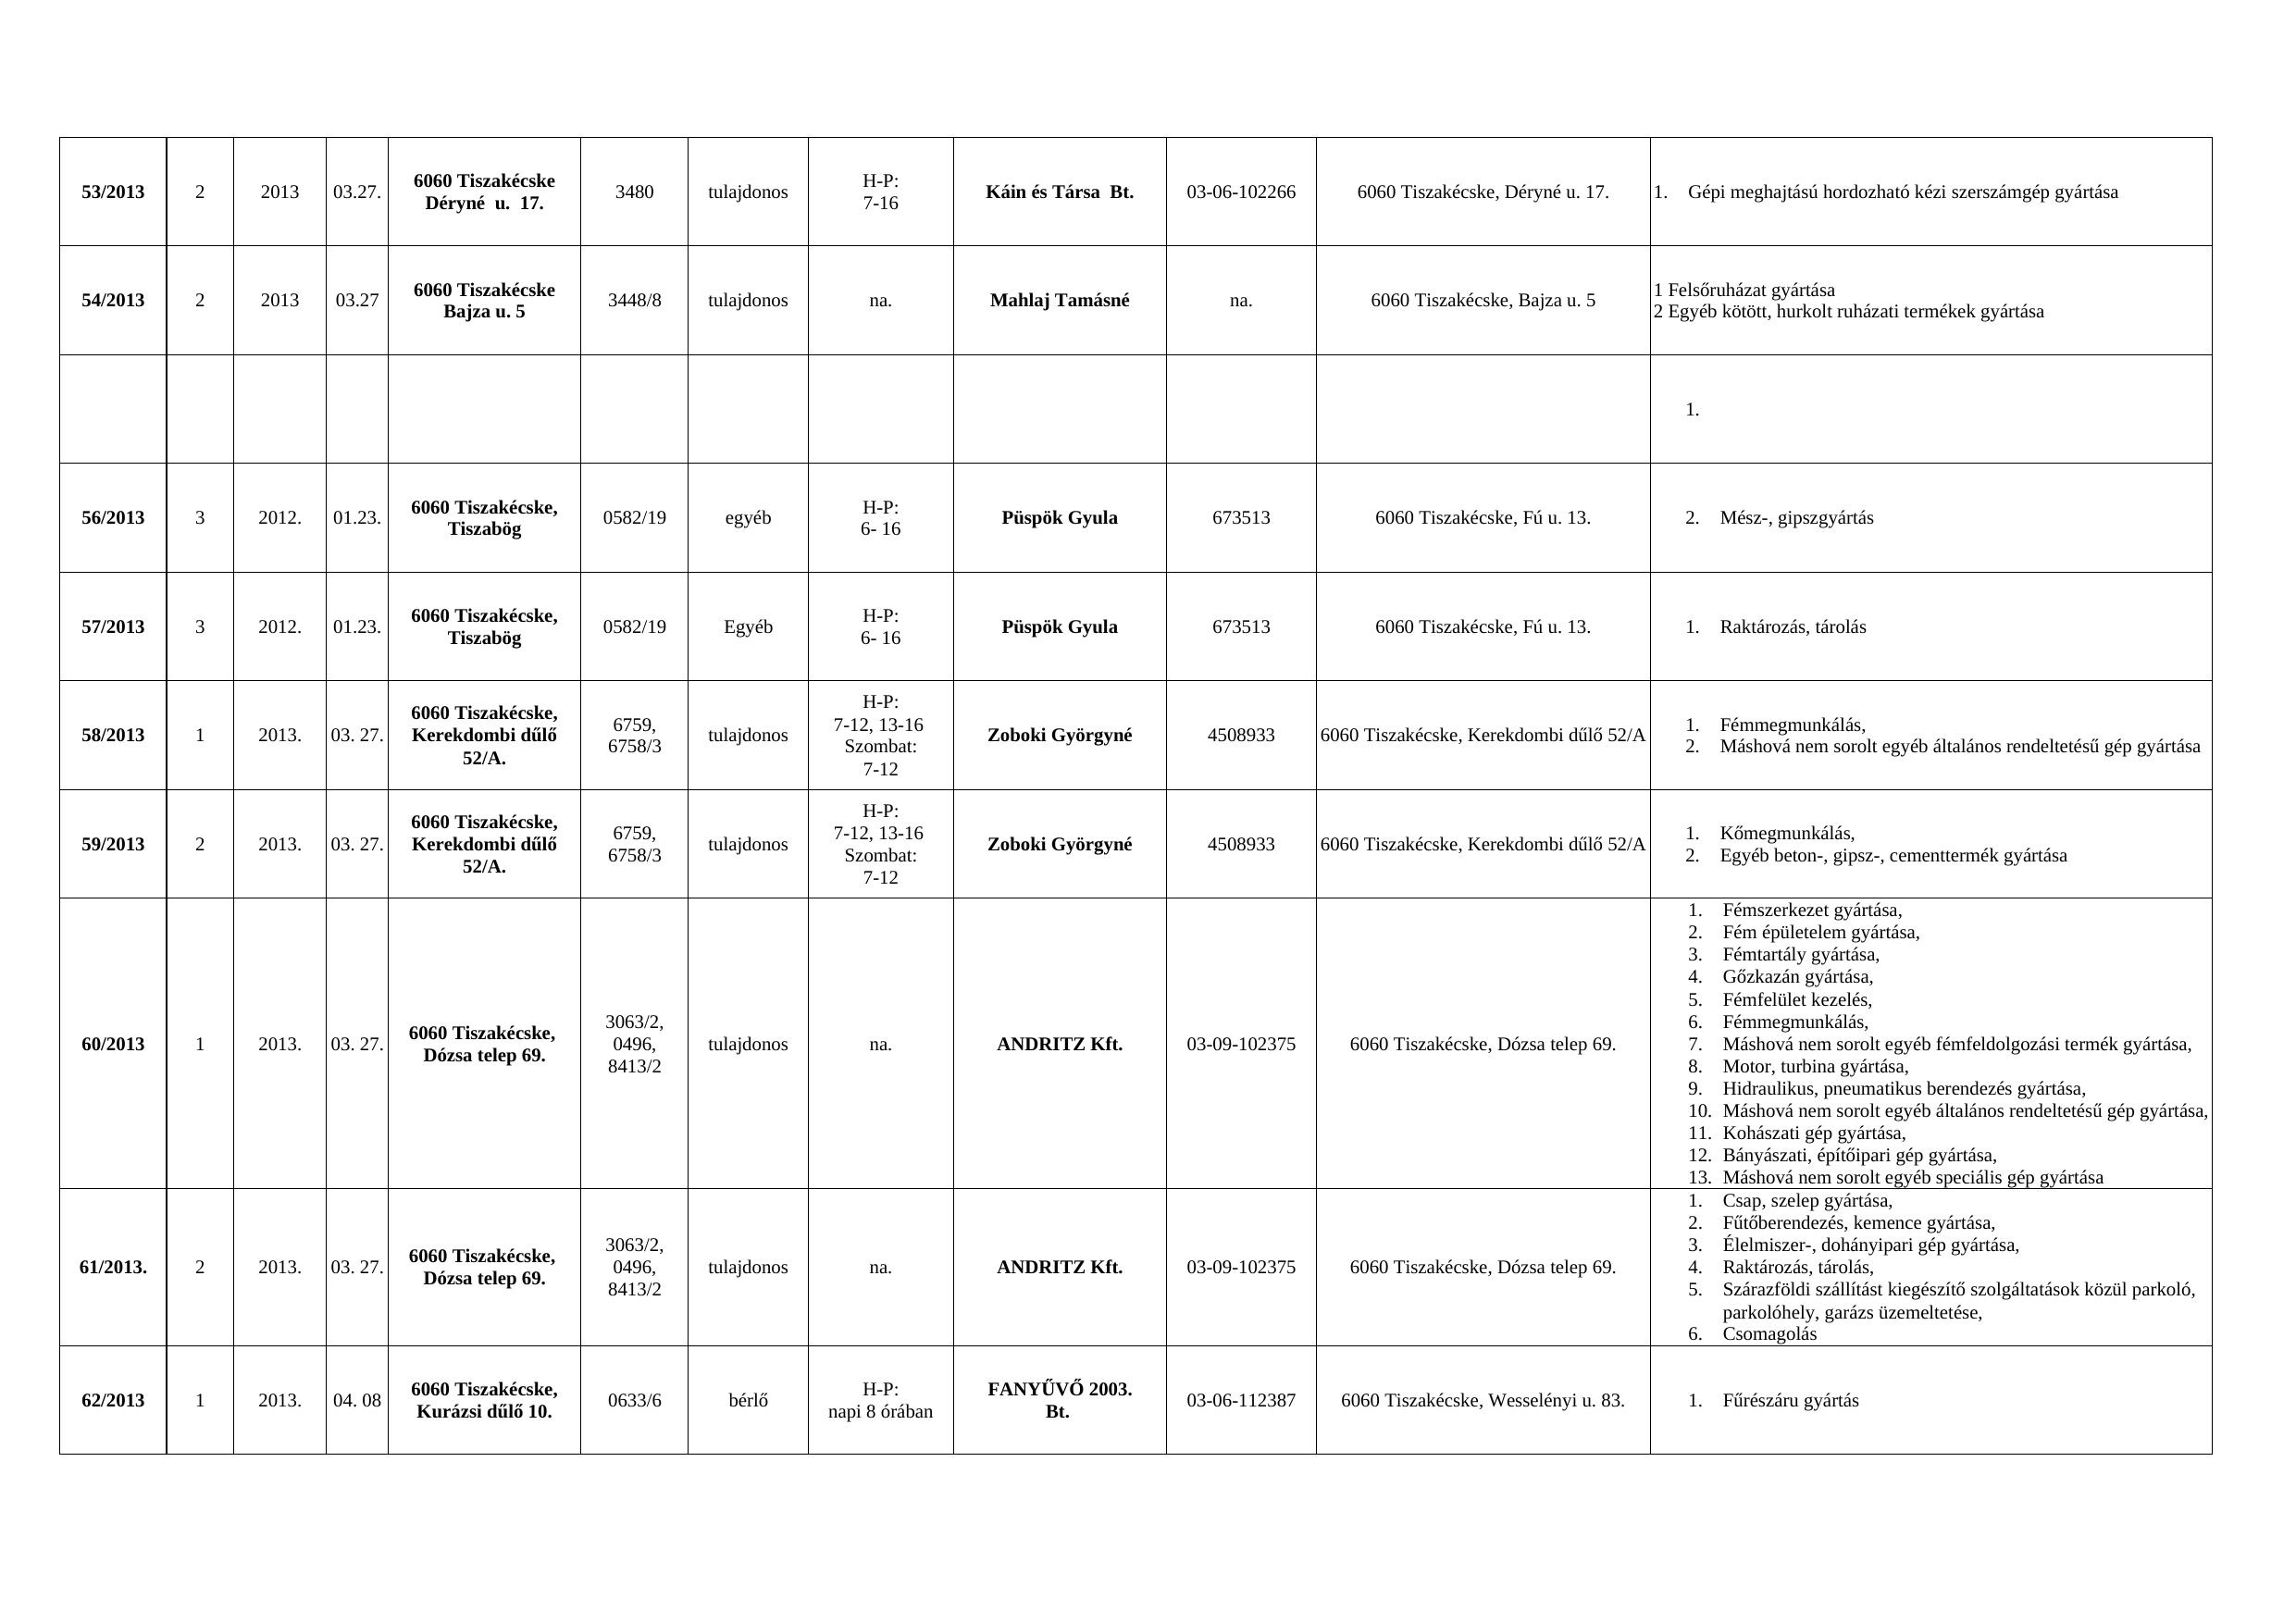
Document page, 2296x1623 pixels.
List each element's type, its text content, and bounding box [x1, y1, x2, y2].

table_cell 673513 [1167, 573, 1316, 680]
table_cell 3 [168, 573, 233, 680]
table_cell [809, 355, 953, 463]
table_cell 2 [168, 138, 233, 245]
table_cell Káin és Társa Bt. [954, 138, 1166, 245]
table_cell 03-06-102266 [1167, 138, 1316, 245]
table_cell [2213, 245, 2295, 354]
table_cell [2213, 680, 2295, 789]
table_cell 2012. [234, 464, 326, 572]
table_cell 2013. [234, 1189, 326, 1344]
table_cell [2213, 898, 2295, 1188]
table_cell na. [809, 898, 953, 1188]
table_cell [2213, 137, 2295, 245]
table_cell 3448/8 [581, 246, 688, 354]
table_cell Fűrészáru gyártás [1651, 1346, 2212, 1454]
table_cell [1651, 355, 2212, 463]
table_cell Fémszerkezet gyártása, Fém épületelem gyártása, Fémtartály gyártása, Gőzkazán gyártása, Fémfelület kezelés, Fémmegmunkálás, Máshová nem sorolt egyéb fémfeldolgozási termék gyártása, Motor, turbina gyártása, Hidraulikus, pneumatikus berendezés gyártása, Máshová nem sorolt egyéb általános rendeltetésű gép gyártása, Kohászati gép gyártása, Bányászati, építőipari gép gyártása, Máshová nem sorolt egyéb speciális gép gyártása [1651, 898, 2212, 1188]
table_cell tulajdonos [689, 246, 808, 354]
table_cell 6060 Tiszakécske, Kerekdombi dűlő 52/A. [389, 681, 580, 789]
table_cell 03. 27. [327, 1189, 388, 1344]
table_cell 03-06-112387 [1167, 1346, 1316, 1454]
table_cell tulajdonos [689, 790, 808, 898]
table_cell H-P: 7-12, 13-16 Szombat: 7-12 [809, 681, 953, 789]
table_cell Csap, szelep gyártása, Fűtőberendezés, kemence gyártása, Élelmiszer-, dohányipari gép gyártása, Raktározás, tárolás, Szárazföldi szállítást kiegészítő szolgáltatások közül parkoló, parkolóhely, garázs üzemeltetése, Csomagolás [1651, 1189, 2212, 1344]
table_cell 6060 Tiszakécske, Dózsa telep 69. [1317, 1189, 1650, 1344]
table_cell 2013. [234, 681, 326, 789]
table_cell [2213, 1345, 2295, 1454]
table_cell 04. 08 [327, 1346, 388, 1454]
table_cell 0582/19 [581, 464, 688, 572]
table_cell [168, 355, 233, 463]
table_cell [2213, 463, 2295, 572]
table_cell tulajdonos [689, 1189, 808, 1344]
table_cell 6060 Tiszakécske, Déryné u. 17. [1317, 138, 1650, 245]
table_cell 6060 Tiszakécske Déryné u. 17. [389, 138, 580, 245]
table_cell 6060 Tiszakécske, Tiszabög [389, 573, 580, 680]
table_cell 673513 [1167, 464, 1316, 572]
table_cell tulajdonos [689, 138, 808, 245]
table_cell Püspök Gyula [954, 573, 1166, 680]
table_cell 1 [168, 681, 233, 789]
table_cell H-P: napi 8 órában [809, 1346, 953, 1454]
table_cell Egyéb [689, 573, 808, 680]
table_cell 6060 Tiszakécske, Kerekdombi dűlő 52/A [1317, 790, 1650, 898]
table_cell 6060 Tiszakécske, Fú u. 13. [1317, 573, 1650, 680]
table_cell 53/2013 [60, 138, 166, 245]
table_cell [581, 355, 688, 463]
table_cell Kőmegmunkálás, Egyéb beton-, gipsz-, cementtermék gyártása [1651, 790, 2212, 898]
table_cell H-P: 6- 16 [809, 573, 953, 680]
table_cell [1167, 355, 1316, 463]
table_cell 2013 [234, 138, 326, 245]
table_cell [2213, 1188, 2295, 1344]
table_cell [389, 355, 580, 463]
table_cell 3480 [581, 138, 688, 245]
table_cell bérlő [689, 1346, 808, 1454]
table_cell [689, 355, 808, 463]
table_cell 6060 Tiszakécske, Dózsa telep 69. [1317, 898, 1650, 1188]
table_cell 6060 Tiszakécske, Kurázsi dűlő 10. [389, 1346, 580, 1454]
table_cell Püspök Gyula [954, 464, 1166, 572]
table_cell 2013. [234, 898, 326, 1188]
table_cell na. [1167, 246, 1316, 354]
table_cell egyéb [689, 464, 808, 572]
table_cell tulajdonos [689, 898, 808, 1188]
table_cell 03. 27. [327, 790, 388, 898]
table_cell [327, 355, 388, 463]
table_cell ANDRITZ Kft. [954, 898, 1166, 1188]
table_cell 1 [168, 1346, 233, 1454]
table_cell [2213, 572, 2295, 680]
table_cell 01.23. [327, 573, 388, 680]
table_cell 6060 Tiszakécske, Fú u. 13. [1317, 464, 1650, 572]
table_cell 6060 Tiszakécske, Kerekdombi dűlő 52/A [1317, 681, 1650, 789]
table_cell 3063/2, 0496, 8413/2 [581, 1189, 688, 1344]
table_cell 62/2013 [60, 1346, 166, 1454]
table_cell Raktározás, tárolás [1651, 573, 2212, 680]
table_cell 57/2013 [60, 573, 166, 680]
table_cell 6759, 6758/3 [581, 681, 688, 789]
table_cell 03. 27. [327, 681, 388, 789]
table_cell 3063/2, 0496, 8413/2 [581, 898, 688, 1188]
table_cell na. [809, 1189, 953, 1344]
table_cell 3 [168, 464, 233, 572]
table_cell 4508933 [1167, 790, 1316, 898]
table_cell 61/2013. [60, 1189, 166, 1344]
table_cell 2012. [234, 573, 326, 680]
table_cell 4508933 [1167, 681, 1316, 789]
table_cell na. [809, 246, 953, 354]
table_cell tulajdonos [689, 681, 808, 789]
table_cell 2013. [234, 790, 326, 898]
table_cell [60, 355, 166, 463]
table_cell 2013 [234, 246, 326, 354]
table_cell Zoboki Györgyné [954, 681, 1166, 789]
table_cell 6060 Tiszakécske, Bajza u. 5 [1317, 246, 1650, 354]
table_cell 03.27. [327, 138, 388, 245]
table_cell 6060 Tiszakécske, Dózsa telep 69. [389, 1189, 580, 1344]
table_cell 56/2013 [60, 464, 166, 572]
table_cell 01.23. [327, 464, 388, 572]
table_cell [2213, 789, 2295, 898]
table_cell 60/2013 [60, 898, 166, 1188]
table_cell [2213, 354, 2295, 463]
table_cell 03.27 [327, 246, 388, 354]
table_cell H-P: 7-12, 13-16 Szombat: 7-12 [809, 790, 953, 898]
table_cell 58/2013 [60, 681, 166, 789]
table_cell 6060 Tiszakécske, Dózsa telep 69. [389, 898, 580, 1188]
table_cell 1 [168, 898, 233, 1188]
table_cell 0582/19 [581, 573, 688, 680]
table_cell 6060 Tiszakécske, Wesselényi u. 83. [1317, 1346, 1650, 1454]
table_cell 6060 Tiszakécske, Tiszabög [389, 464, 580, 572]
table_cell 59/2013 [60, 790, 166, 898]
table_cell 6759, 6758/3 [581, 790, 688, 898]
table_cell 0633/6 [581, 1346, 688, 1454]
table_cell 2 [168, 246, 233, 354]
table_cell 2 [168, 790, 233, 898]
table_cell [234, 355, 326, 463]
table_cell 2013. [234, 1346, 326, 1454]
table_cell 6060 Tiszakécske Bajza u. 5 [389, 246, 580, 354]
table_cell 1 Felsőruházat gyártása 2 Egyéb kötött, hurkolt ruházati termékek gyártása [1651, 246, 2212, 354]
table_cell ANDRITZ Kft. [954, 1189, 1166, 1344]
table_cell 03-09-102375 [1167, 1189, 1316, 1344]
table_cell Zoboki Györgyné [954, 790, 1166, 898]
table_cell Gépi meghajtású hordozható kézi szerszámgép gyártása [1651, 138, 2212, 245]
table_cell FANYŰVŐ 2003. Bt. [954, 1346, 1166, 1454]
table_cell Mész-, gipszgyártás [1651, 464, 2212, 572]
table_cell 03-09-102375 [1167, 898, 1316, 1188]
table_cell Fémmegmunkálás, Máshová nem sorolt egyéb általános rendeltetésű gép gyártása [1651, 681, 2212, 789]
table_cell [1317, 355, 1650, 463]
table_cell 2 [168, 1189, 233, 1344]
table_cell 54/2013 [60, 246, 166, 354]
table_cell H-P: 7-16 [809, 138, 953, 245]
table_cell 6060 Tiszakécske, Kerekdombi dűlő 52/A. [389, 790, 580, 898]
table_cell 03. 27. [327, 898, 388, 1188]
table_cell [954, 355, 1166, 463]
table_cell Mahlaj Tamásné [954, 246, 1166, 354]
table_cell H-P: 6- 16 [809, 464, 953, 572]
